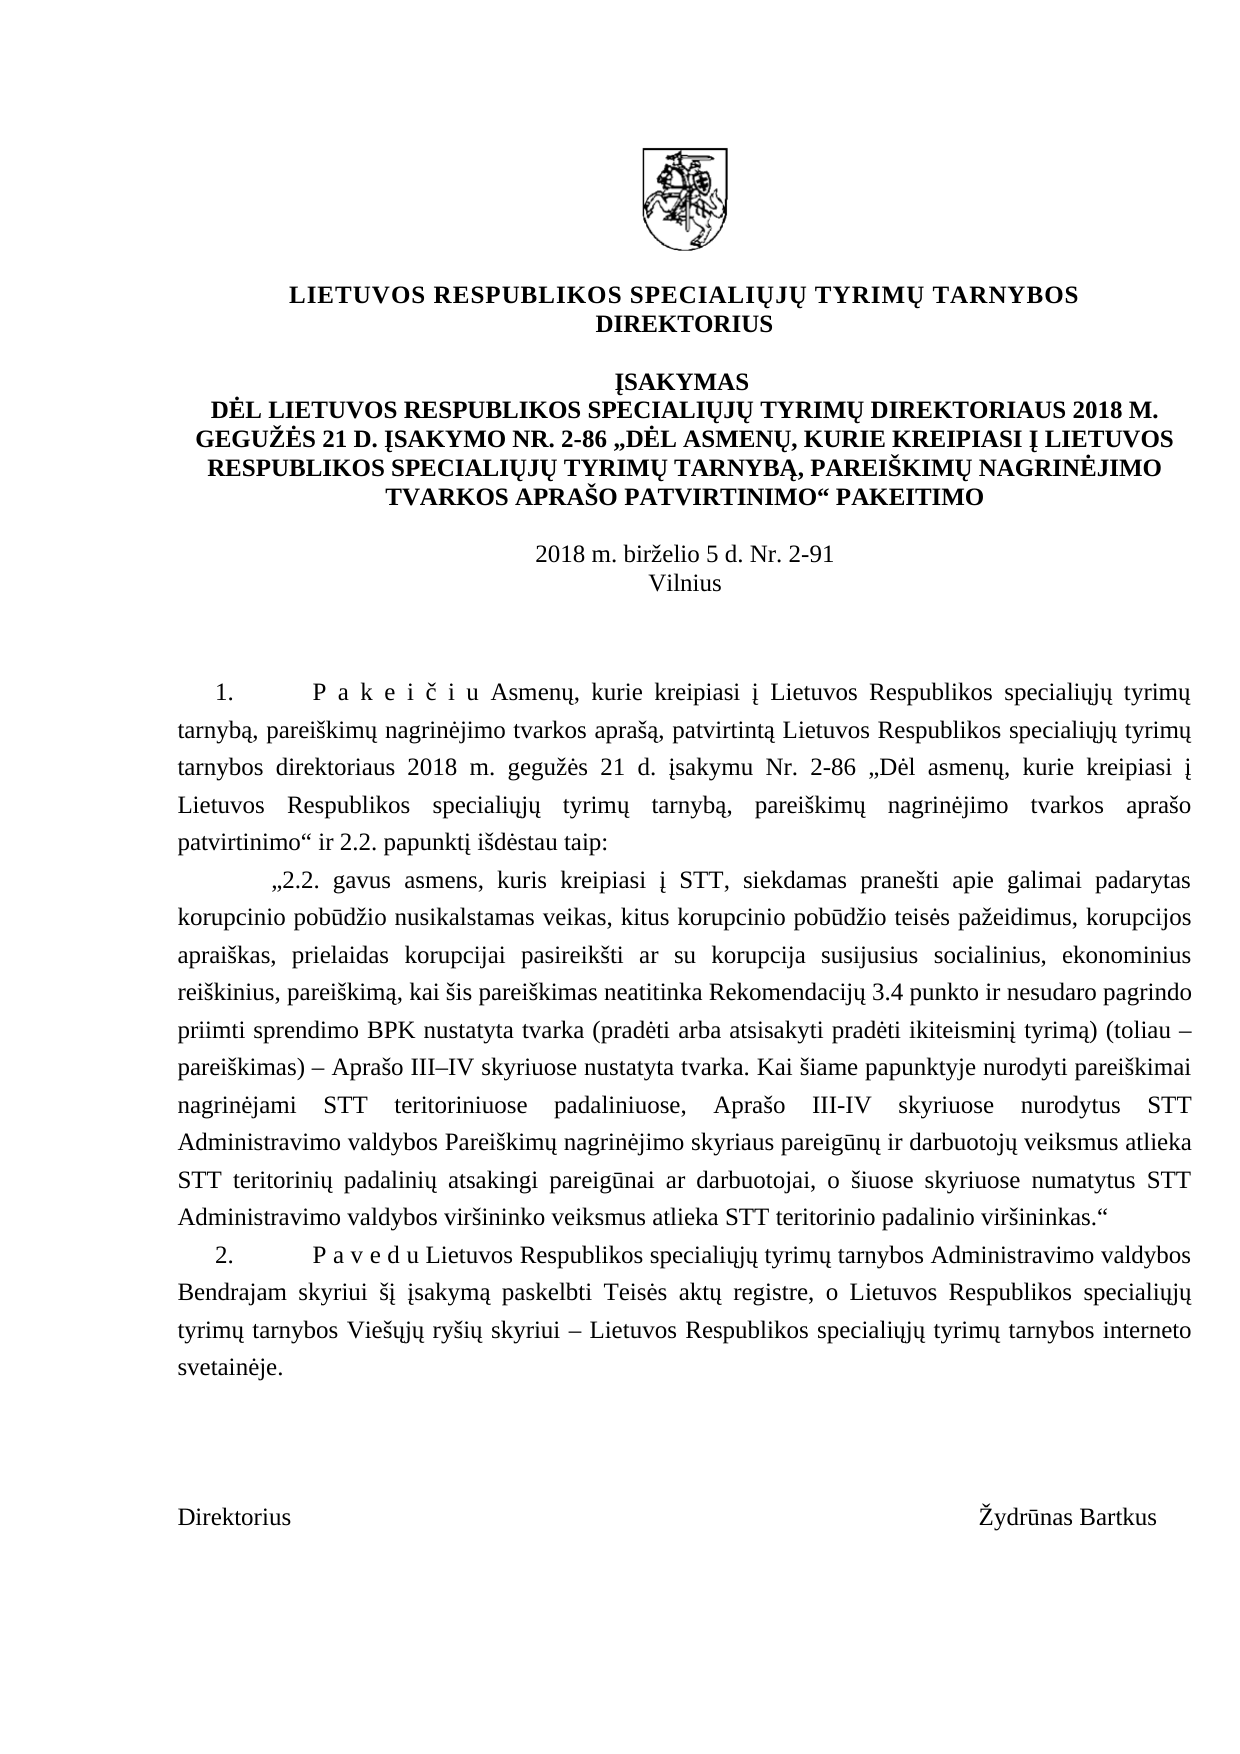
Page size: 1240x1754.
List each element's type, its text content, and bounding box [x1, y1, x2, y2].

text „2.2. gavus asmens, kuris kreipiasi į STT, siekdamas pranešti apie galimai padarytas korupcinio pobūdžio nusikalstamas veikas, kitus korupcinio pobūdžio teisės pažeidimus, korupcijos apraiškas, prielaidas korupcijai pasireikšti ar su korupcija susijusius socialinius, ekonominius reiškinius, pareiškimą, kai šis pareiškimas neatitinka Rekomendacijų 3.4 punkto ir nesudaro pagrindo priimti sprendimo BPK nustatyta tvarka (pradėti arba atsisakyti pradėti ikiteisminį tyrimą) (toliau – pareiškimas) – Aprašo III–IV skyriuose nustatyta tvarka. Kai šiame papunktyje nurodyti pareiškimai nagrinėjami STT teritoriniuose padaliniuose, Aprašo III-IV skyriuose nurodytus STT Administravimo valdybos Pareiškimų nagrinėjimo skyriaus pareigūnų ir darbuotojų veiksmus atlieka STT teritorinių padalinių atsakingi pareigūnai ar darbuotojai, o šiuose skyriuose numatytus STT Administravimo valdybos viršininko veiksmus atlieka STT teritorinio padalinio viršininkas.“ [177, 856, 1192, 1231]
text Vilnius [177, 568, 1192, 597]
text DĖL LIETUVOS RESPUBLIKOS SPECIALIŲJŲ TYRIMŲ DIREKTORIAUS 2018 M. GEGUŽĖS 21 D. ĮSAKYMO NR. 2-86 „DĖL ASMENŲ, KURIE KREIPIASI Į LIETUVOS RESPUBLIKOS SPECIALIŲJŲ TYRIMŲ TARNYBĄ, PAREIŠKIMŲ NAGRINĖJIMO TVARKOS APRAŠO PATVIRTINIMO“ PAKEITIMO [177, 396, 1192, 511]
text DIREKTORIUS [177, 309, 1191, 338]
text 2. P a v e d u Lietuvos Respublikos specialiųjų tyrimų tarnybos Administravimo valdybos Bendrajam skyriui šį įsakymą paskelbti Teisės aktų registre, o Lietuvos Respublikos specialiųjų tyrimų tarnybos Viešųjų ryšių skyriui – Lietuvos Respublikos specialiųjų tyrimų tarnybos interneto svetainėje. [177, 1231, 1192, 1381]
text Direktorius Žydrūnas Bartkus [177, 1494, 1192, 1531]
text ĮSAKYMAS [177, 367, 1192, 396]
text 1. P a k e i č i u Asmenų, kurie kreipiasi į Lietuvos Respublikos specialiųjų tyrimų tarnybą, pareiškimų nagrinėjimo tvarkos aprašą, patvirtintą Lietuvos Respublikos specialiųjų tyrimų tarnybos direktoriaus 2018 m. gegužės 21 d. įsakymu Nr. 2-86 „Dėl asmenų, kurie kreipiasi į Lietuvos Respublikos specialiųjų tyrimų tarnybą, pareiškimų nagrinėjimo tvarkos aprašo patvirtinimo“ ir 2.2. papunktį išdėstau taip: [177, 669, 1192, 856]
text LIETUVOS RESPUBLIKOS SPECIALIŲJŲ TYRIMŲ TARNYBOS [177, 281, 1191, 309]
text 2018 m. birželio 5 d. Nr. 2-91 [177, 539, 1192, 568]
